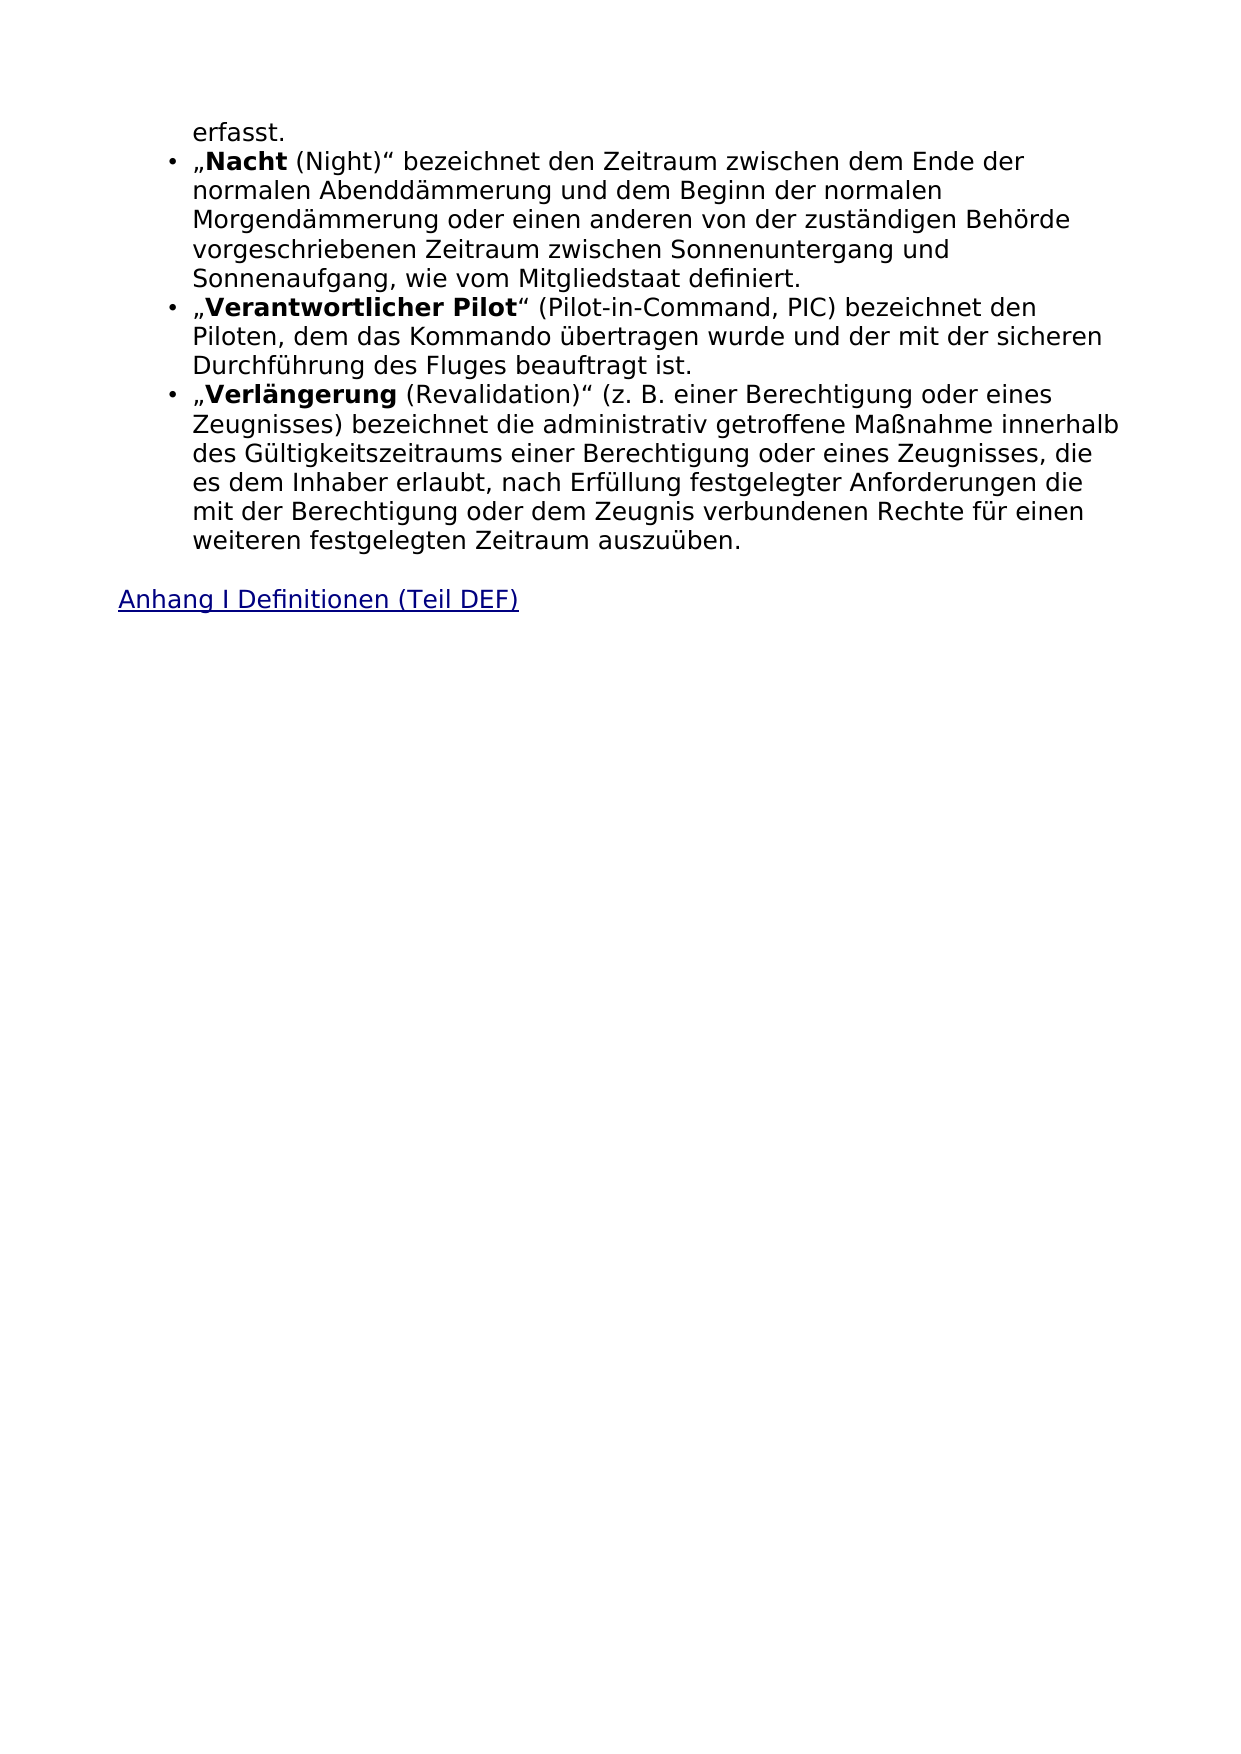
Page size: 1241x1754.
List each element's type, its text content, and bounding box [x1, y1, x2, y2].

text Anhang I Definitionen (Teil DEF) [118, 585, 1122, 614]
list „Verantwortlicher Pilot“ (Pilot-in-Command, PIC) bezeichnet den Piloten, dem das Kommando übertragen wurde und der mit der sicheren Durchführung des Fluges beauftragt ist. [177, 293, 1122, 381]
list „Nacht (Night)“ bezeichnet den Zeitraum zwischen dem Ende der normalen Abenddämmerung und dem Beginn der normalen Morgendämmerung oder einen anderen von der zuständigen Behörde vorgeschriebenen Zeitraum zwischen Sonnenuntergang und Sonnenaufgang, wie vom Mitgliedstaat definiert. [177, 147, 1122, 293]
list erfasst. [177, 118, 1122, 147]
list „Verlängerung (Revalidation)“ (z. B. einer Berechtigung oder eines Zeugnisses) bezeichnet die administrativ getroffene Maßnahme innerhalb des Gültigkeitszeitraums einer Berechtigung oder eines Zeugnisses, die es dem Inhaber erlaubt, nach Erfüllung festgelegter Anforderungen die mit der Berechtigung oder dem Zeugnis verbundenen Rechte für einen weiteren festgelegten Zeitraum auszuüben. [177, 381, 1122, 556]
